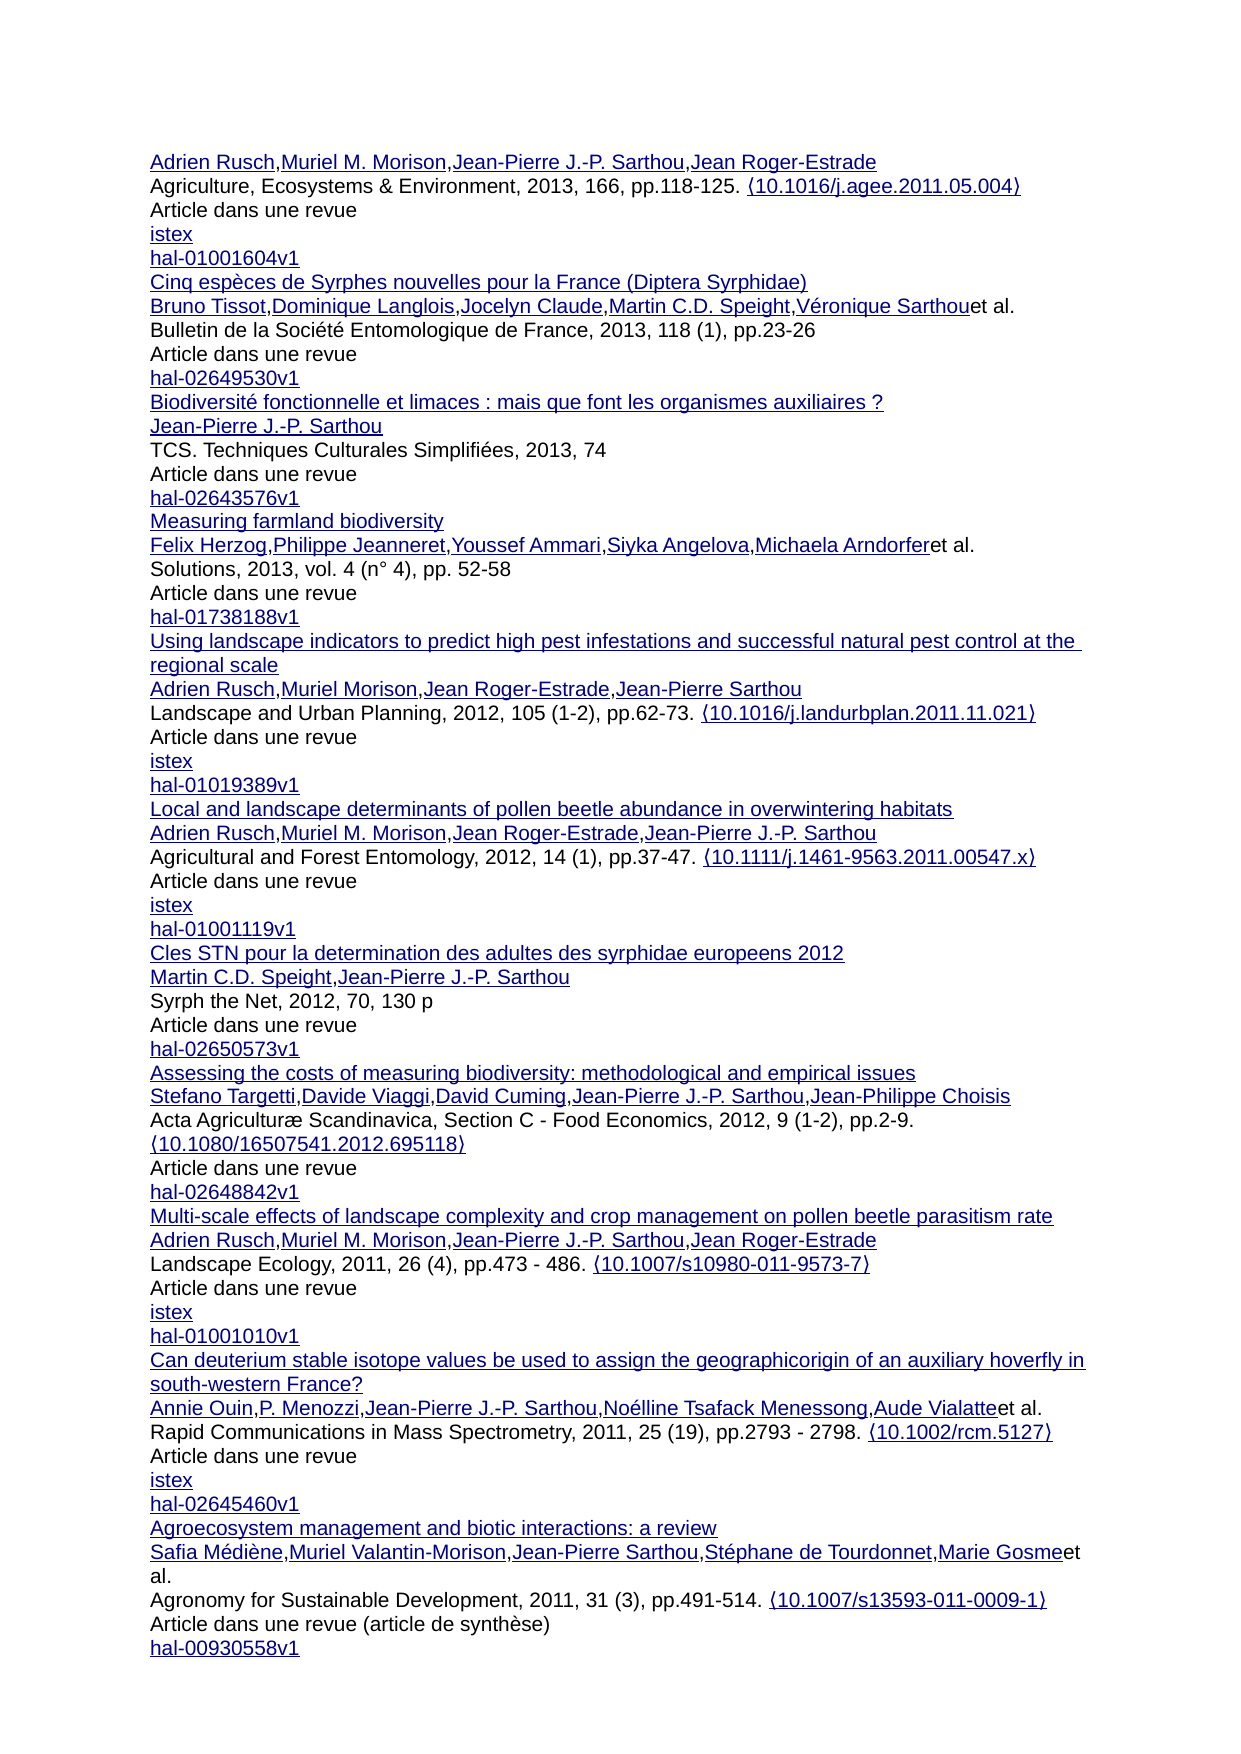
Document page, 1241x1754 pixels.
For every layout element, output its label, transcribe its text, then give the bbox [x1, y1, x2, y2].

table_cell Measuring farmland biodiversity Felix Herzog,Philippe Jeanneret,Youssef Ammari,Siyka Angelova,Michaela Arndorferet al. Solutions, 2013, vol. 4 (n° 4), pp. 52-58 Article dans une revue hal-01738188v1 [150, 509, 1090, 629]
table_cell Biodiversité fonctionnelle et limaces : mais que font les organismes auxiliaires ? Jean-Pierre J.-P. Sarthou TCS. Techniques Culturales Simplifiées, 2013, 74 Article dans une revue hal-02643576v1 [150, 390, 1090, 509]
table_cell Assessing the costs of measuring biodiversity: methodological and empirical issues Stefano Targetti,Davide Viaggi,David Cuming,Jean-Pierre J.-P. Sarthou,Jean-Philippe Choisis Acta Agriculturæ Scandinavica, Section C - Food Economics, 2012, 9 (1-2), pp.2-9. ⟨10.1080/16507541.2012.695118⟩ Article dans une revue hal-02648842v1 [150, 1060, 1090, 1204]
table_cell Can deuterium stable isotope values be used to assign the geographicorigin of an auxiliary hoverfly in south-western France? Annie Ouin,P. Menozzi,Jean-Pierre J.-P. Sarthou,Noélline Tsafack Menessong,Aude Vialatteet al. Rapid Communications in Mass Spectrometry, 2011, 25 (19), pp.2793 - 2798. ⟨10.1002/rcm.5127⟩ Article dans une revue istex hal-02645460v1 [150, 1348, 1090, 1516]
table_cell Agroecosystem management and biotic interactions: a review Safia Médiène,Muriel Valantin-Morison,Jean-Pierre Sarthou,Stéphane de Tourdonnet,Marie Gosmeet al. Agronomy for Sustainable Development, 2011, 31 (3), pp.491-514. ⟨10.1007/s13593-011-0009-1⟩ Article dans une revue (article de synthèse) hal-00930558v1 [150, 1516, 1090, 1659]
table_cell Cles STN pour la determination des adultes des syrphidae europeens 2012 Martin C.D. Speight,Jean-Pierre J.-P. Sarthou Syrph the Net, 2012, 70, 130 p Article dans une revue hal-02650573v1 [150, 941, 1090, 1060]
table_cell Using landscape indicators to predict high pest infestations and successful natural pest control at the regional scale Adrien Rusch,Muriel Morison,Jean Roger-Estrade,Jean-Pierre Sarthou Landscape and Urban Planning, 2012, 105 (1-2), pp.62-73. ⟨10.1016/j.landurbplan.2011.11.021⟩ Article dans une revue istex hal-01019389v1 [150, 629, 1090, 797]
table_cell Local and landscape determinants of pollen beetle abundance in overwintering habitats Adrien Rusch,Muriel M. Morison,Jean Roger-Estrade,Jean-Pierre J.-P. Sarthou Agricultural and Forest Entomology, 2012, 14 (1), pp.37-47. ⟨10.1111/j.1461-9563.2011.00547.x⟩ Article dans une revue istex hal-01001119v1 [150, 797, 1090, 941]
table_cell Multi-scale effects of landscape complexity and crop management on pollen beetle parasitism rate Adrien Rusch,Muriel M. Morison,Jean-Pierre J.-P. Sarthou,Jean Roger-Estrade Landscape Ecology, 2011, 26 (4), pp.473 - 486. ⟨10.1007/s10980-011-9573-7⟩ Article dans une revue istex hal-01001010v1 [150, 1204, 1090, 1348]
table_cell Adrien Rusch,Muriel M. Morison,Jean-Pierre J.-P. Sarthou,Jean Roger-Estrade Agriculture, Ecosystems & Environment, 2013, 166, pp.118-125. ⟨10.1016/j.agee.2011.05.004⟩ Article dans une revue istex hal-01001604v1 [150, 150, 1090, 270]
table_cell Cinq espèces de Syrphes nouvelles pour la France (Diptera Syrphidae) Bruno Tissot,Dominique Langlois,Jocelyn Claude,Martin C.D. Speight,Véronique Sarthouet al. Bulletin de la Société Entomologique de France, 2013, 118 (1), pp.23-26 Article dans une revue hal-02649530v1 [150, 270, 1090, 389]
